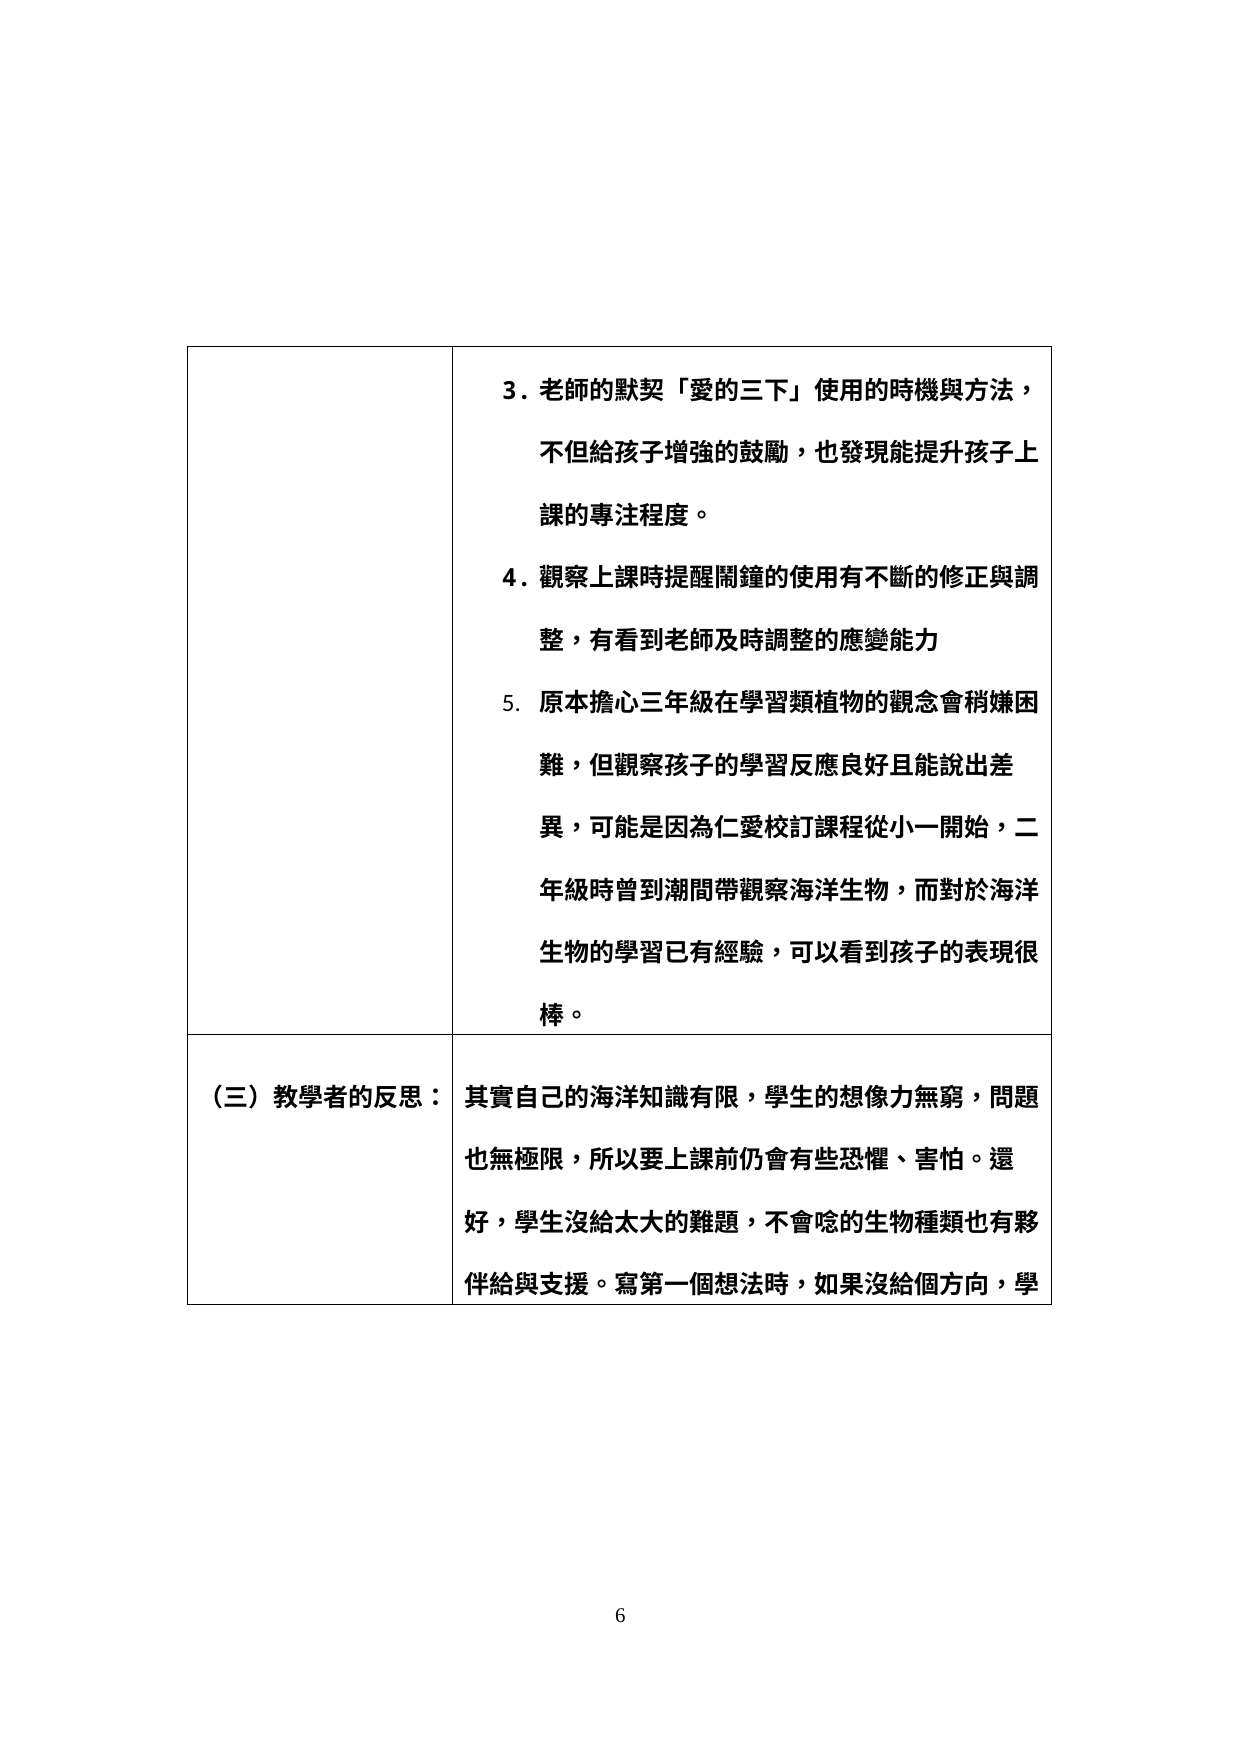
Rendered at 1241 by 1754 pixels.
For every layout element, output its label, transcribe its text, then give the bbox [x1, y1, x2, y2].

table_cell 媙涵師： 1.透過老師對於OSS課程的引導發想，後面再進行探索，並且聚焦於海洋生物類型的討論，這樣的教學流程是流暢且有利於學生的學習。 2.經觀察發現這一堂OSS課程後半段有共同探究、討論的過程，可以幫助學生學習與利用科學語句討論，是很有特色的上課方式。 3.在課程流程中，有一段是請孩子們到圖卡區去找自己一種認識和一種不認識的海洋生物，過程有少數學生會有分心的情況，建議可以透過老師更多的引導與策略，能提升孩子完成任務的專注程度。 惠珠校長回應：也許需要進行單邊的引導或強化事前的說明就好，透過給予孩子更多自我的探索時間與空間，讓孩子更有學習自主的空間。 思涵師：觀察月雲老師在設計課程問答時，會設計促進孩子思考及發表的問題，而學生的回答因課外知識的學習而有精彩的表現。 惠珠校長觀2.1課程的回饋意見： 因為和仁愛國小的校訂課程有關係，之後的三四五年級也可能會再接觸到這些教材，建議課程的進度可以放慢一點。 在填寫教材裡面的四格學習單時，引導過程建議可以再聚焦一些。 老師的默契「愛的三下」使用的時機與方法，不但給孩子增強的鼓勵，也發現能提升孩子上課的專注程度。 觀察上課時提醒鬧鐘的使用有不斷的修正與調整，有看到老師及時調整的應變能力 原本擔心三年級在學習類植物的觀念會稍嫌困難，但觀察孩子的學習反應良好且能說出差異，可能是因為仁愛校訂課程從小一開始，二年級時曾到潮間帶觀察海洋生物，而對於海洋生物的學習已有經驗，可以看到孩子的表現很棒。 [453, 347, 1051, 1034]
table_cell （三）教學者的反思： [188, 1035, 452, 1304]
table_cell [188, 347, 452, 1034]
table_cell 其實自己的海洋知識有限，學生的想像力無窮，問題也無極限，所以要上課前仍會有些恐懼、害怕。還好，學生沒給太大的難題，不會唸的生物種類也有夥伴給與支援。寫第一個想法時，如果沒給個方向，學 [453, 1035, 1051, 1304]
